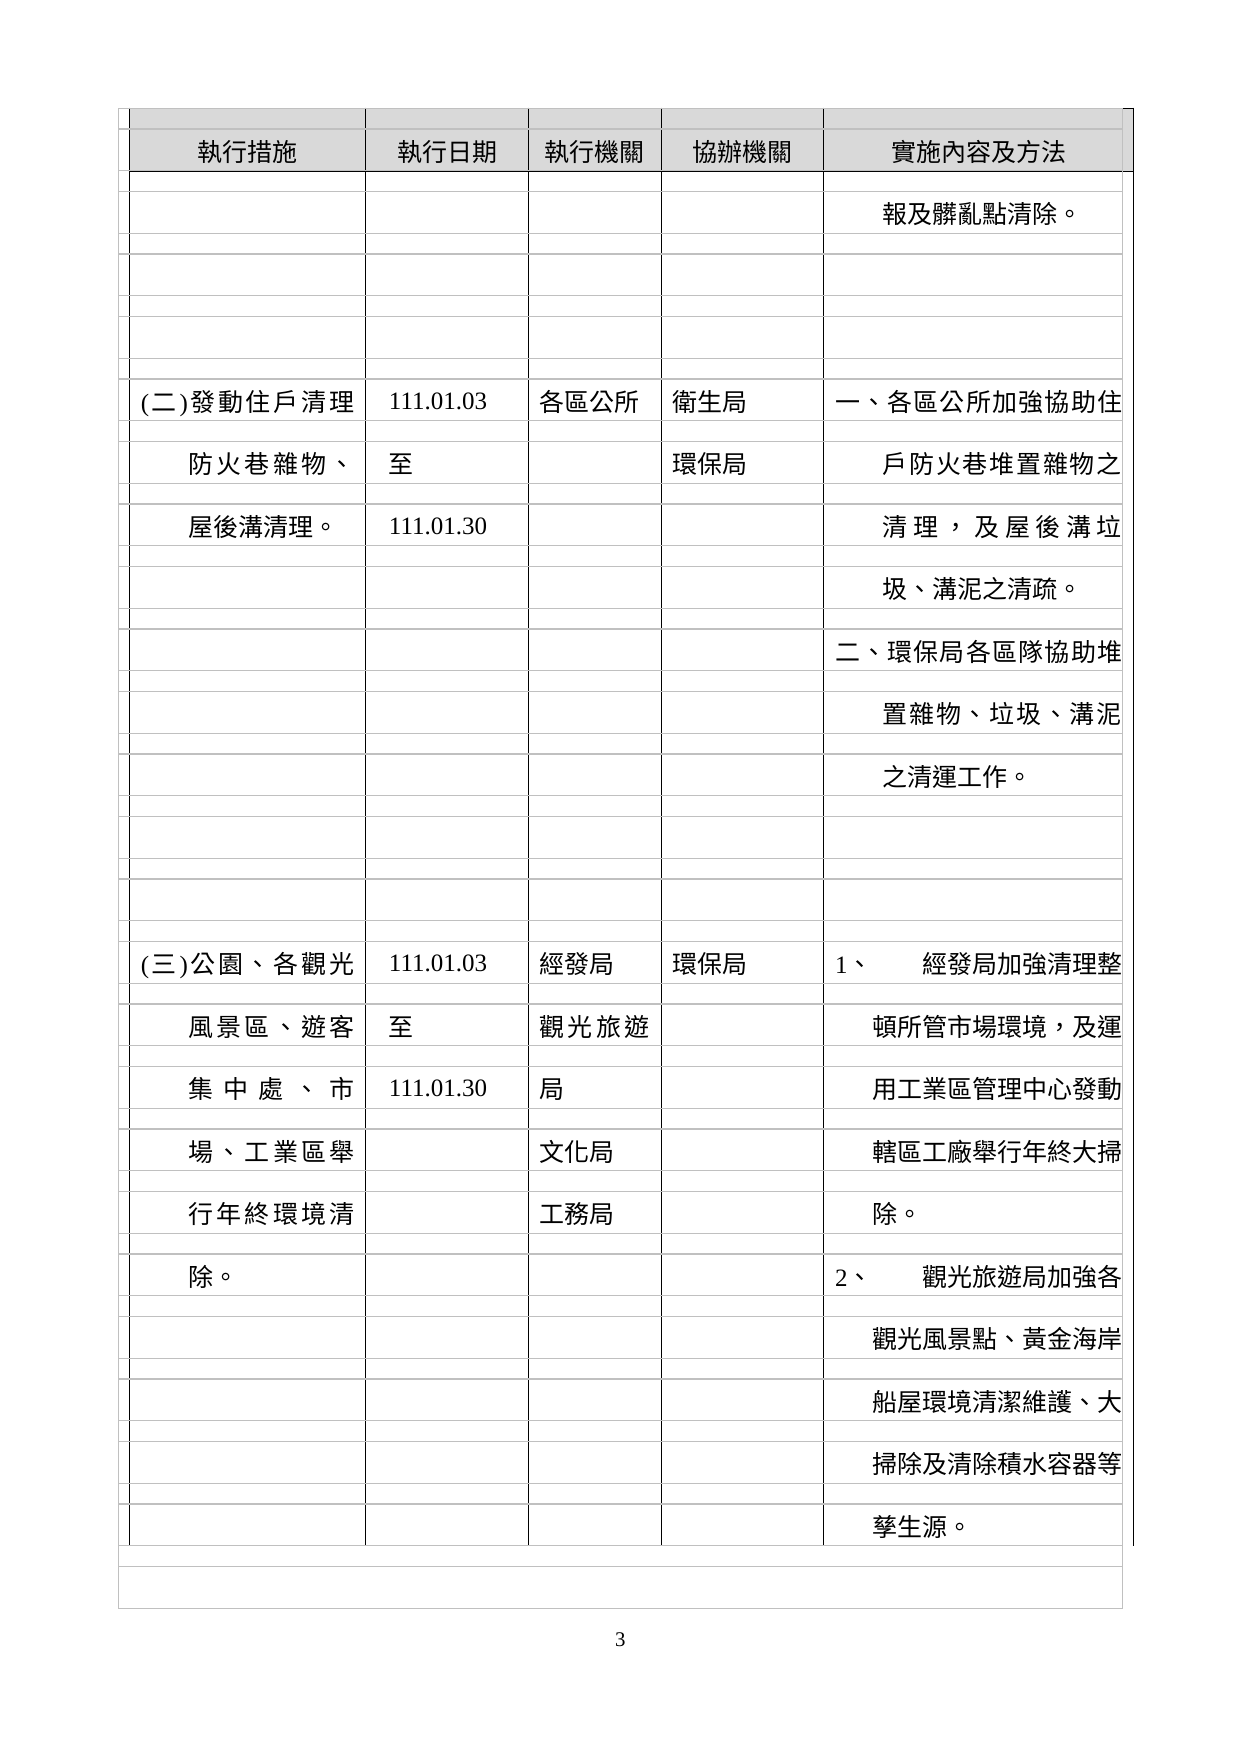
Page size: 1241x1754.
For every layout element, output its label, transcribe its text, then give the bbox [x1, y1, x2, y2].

table_cell 111.01.30 [366, 505, 528, 545]
table_cell [529, 1442, 661, 1483]
table_cell [366, 671, 528, 691]
table_cell [662, 609, 823, 628]
table_cell 經發局加強清理整頓所管市場環境，及運用工業區管理中心發動轄區工廠舉行年終大掃除。 觀光旅遊局加強各觀光風景點、黃金海岸船屋環境清潔維護、大掃除及清除積水容器等孳生源。 文化局加強古蹟等環境清潔維護、進行違規張貼廣告、噴漆等之清除、公廁清潔維護及大掃除。 工務局加強所管公園等環境清潔維護。 [824, 1296, 1122, 1316]
table_cell 各區公所 [529, 172, 661, 191]
table_cell 環保局、衛生局、經發局。 [662, 255, 823, 295]
table_cell [130, 921, 365, 941]
table_cell [366, 567, 528, 608]
table_cell (一)發動住戶、公司商家、菜圃、菜園、空地、空屋清潔大掃除及髒亂點清除、病媒孳生源清除。 [130, 234, 365, 253]
table_cell [529, 796, 661, 816]
table_cell 111.01.03至111.01.30 [366, 172, 528, 191]
table_cell [529, 359, 661, 378]
table_cell [824, 859, 1122, 878]
table_cell 行年終環境清 [130, 1192, 365, 1233]
table_cell (一)發動住戶、公司商家、菜圃、菜園、空地、空屋清潔大掃除及髒亂點清除、病媒孳生源清除。 [130, 317, 365, 358]
table_cell 經發局加強清理整頓所管市場環境，及運用工業區管理中心發動轄區工廠舉行年終大掃除。 觀光旅遊局加強各觀光風景點、黃金海岸船屋環境清潔維護、大掃除及清除積水容器等孳生源。 文化局加強古蹟等環境清潔維護、進行違規張貼廣告、噴漆等之清除、公廁清潔維護及大掃除。 工務局加強所管公園等環境清潔維護。 [824, 1192, 1122, 1233]
table_cell 各區公所 [529, 192, 661, 233]
table_cell [130, 1317, 365, 1358]
table_cell [662, 1005, 823, 1045]
table_cell 至 [366, 1005, 528, 1045]
table_header 執行機關 [529, 109, 661, 128]
table_cell [662, 1171, 823, 1191]
table_cell 111.01.03至111.01.30 [366, 255, 528, 295]
table_cell 經發局加強清理整頓所管市場環境，及運用工業區管理中心發動轄區工廠舉行年終大掃除。 觀光旅遊局加強各觀光風景點、黃金海岸船屋環境清潔維護、大掃除及清除積水容器等孳生源。 文化局加強古蹟等環境清潔維護、進行違規張貼廣告、噴漆等之清除、公廁清潔維護及大掃除。 工務局加強所管公園等環境清潔維護。 [824, 1359, 1122, 1378]
table_cell 各區公所 [529, 296, 661, 316]
table_cell [529, 817, 661, 858]
table_cell 二、環保局各區隊協助堆 [824, 630, 1122, 670]
table_cell 111.01.03至111.01.30 [366, 296, 528, 316]
table_cell [662, 1067, 823, 1108]
table_cell [366, 859, 528, 878]
table_cell 111.01.03 [366, 942, 528, 983]
table_cell [662, 755, 823, 795]
table_cell 經發局加強清理整頓所管市場環境，及運用工業區管理中心發動轄區工廠舉行年終大掃除。 觀光旅遊局加強各觀光風景點、黃金海岸船屋環境清潔維護、大掃除及清除積水容器等孳生源。 文化局加強古蹟等環境清潔維護、進行違規張貼廣告、噴漆等之清除、公廁清潔維護及大掃除。 工務局加強所管公園等環境清潔維護。 [824, 1317, 1122, 1358]
table_cell [366, 1130, 528, 1170]
table_cell 經發局 [529, 942, 661, 983]
table_cell [529, 1046, 661, 1066]
table_cell [366, 984, 528, 1003]
table_cell 局 [529, 1067, 661, 1108]
table_cell [529, 984, 661, 1003]
table_cell 經發局加強清理整頓所管市場環境，及運用工業區管理中心發動轄區工廠舉行年終大掃除。 觀光旅遊局加強各觀光風景點、黃金海岸船屋環境清潔維護、大掃除及清除積水容器等孳生源。 文化局加強古蹟等環境清潔維護、進行違規張貼廣告、噴漆等之清除、公廁清潔維護及大掃除。 工務局加強所管公園等環境清潔維護。 [1123, 921, 1133, 1546]
table_cell [130, 1046, 365, 1066]
table_cell (一)發動住戶、公司商家、菜圃、菜園、空地、空屋清潔大掃除及髒亂點清除、病媒孳生源清除。 [130, 255, 365, 295]
table_cell [662, 796, 823, 816]
table_cell [662, 1359, 823, 1378]
table_cell 觀光旅遊 [529, 1005, 661, 1045]
table_cell [662, 1296, 823, 1316]
table_header 執行日期 [366, 109, 528, 128]
table_cell 經發局加強清理整頓所管市場環境，及運用工業區管理中心發動轄區工廠舉行年終大掃除。 觀光旅遊局加強各觀光風景點、黃金海岸船屋環境清潔維護、大掃除及清除積水容器等孳生源。 文化局加強古蹟等環境清潔維護、進行違規張貼廣告、噴漆等之清除、公廁清潔維護及大掃除。 工務局加強所管公園等環境清潔維護。 [824, 1109, 1122, 1128]
table_cell 經發局加強清理整頓所管市場環境，及運用工業區管理中心發動轄區工廠舉行年終大掃除。 觀光旅遊局加強各觀光風景點、黃金海岸船屋環境清潔維護、大掃除及清除積水容器等孳生源。 文化局加強古蹟等環境清潔維護、進行違規張貼廣告、噴漆等之清除、公廁清潔維護及大掃除。 工務局加強所管公園等環境清潔維護。 [824, 921, 1122, 941]
table_cell [130, 1296, 365, 1316]
table_cell [366, 1421, 528, 1441]
table_cell [529, 692, 661, 733]
table_cell 一、發動轄區內各公司、商店、工廠，針對室內與室外四周2公尺以內(包括騎樓)、菜圃、菜園周圍環境加強整頓及維護。 二、登革熱病媒孳生源及積水容器之清除。 三、加強空地空屋髒亂查報及髒亂點清除。 [824, 317, 1122, 358]
table_cell [662, 546, 823, 566]
table_cell [824, 359, 1122, 378]
table_cell [662, 692, 823, 733]
table_cell [366, 1171, 528, 1191]
table_cell [130, 817, 365, 858]
table_cell [130, 1359, 365, 1378]
table_cell [662, 1046, 823, 1066]
table_cell [662, 505, 823, 545]
table_cell [529, 630, 661, 670]
table_cell 經發局加強清理整頓所管市場環境，及運用工業區管理中心發動轄區工廠舉行年終大掃除。 觀光旅遊局加強各觀光風景點、黃金海岸船屋環境清潔維護、大掃除及清除積水容器等孳生源。 文化局加強古蹟等環境清潔維護、進行違規張貼廣告、噴漆等之清除、公廁清潔維護及大掃除。 工務局加強所管公園等環境清潔維護。 [824, 942, 1122, 983]
table_cell 清理，及屋後溝垃 [824, 505, 1122, 545]
table_cell [130, 1505, 365, 1545]
table_cell [662, 1442, 823, 1483]
table_cell 環保局、衛生局、經發局。 [662, 172, 823, 191]
table_cell [130, 984, 365, 1003]
table_cell [130, 1421, 365, 1441]
table_cell [824, 817, 1122, 858]
table_cell 衛生局 [662, 380, 823, 420]
table_cell [366, 609, 528, 628]
table_header 協辦機關 [662, 109, 823, 128]
table_cell 工務局 [529, 1192, 661, 1233]
table_cell [366, 755, 528, 795]
table_cell [824, 796, 1122, 816]
table_cell [662, 921, 823, 941]
table_cell [366, 1296, 528, 1316]
table_cell [662, 630, 823, 670]
table_cell [529, 1234, 661, 1253]
table_cell [130, 859, 365, 878]
table_cell [662, 1234, 823, 1253]
table_cell [130, 567, 365, 608]
table_cell [366, 421, 528, 441]
table_cell 經發局加強清理整頓所管市場環境，及運用工業區管理中心發動轄區工廠舉行年終大掃除。 觀光旅遊局加強各觀光風景點、黃金海岸船屋環境清潔維護、大掃除及清除積水容器等孳生源。 文化局加強古蹟等環境清潔維護、進行違規張貼廣告、噴漆等之清除、公廁清潔維護及大掃除。 工務局加強所管公園等環境清潔維護。 [824, 984, 1122, 1003]
table_cell 集中處、市 [130, 1067, 365, 1108]
table_cell [130, 1171, 365, 1191]
table_cell [662, 1317, 823, 1358]
table_cell [662, 817, 823, 858]
table_cell 經發局加強清理整頓所管市場環境，及運用工業區管理中心發動轄區工廠舉行年終大掃除。 觀光旅遊局加強各觀光風景點、黃金海岸船屋環境清潔維護、大掃除及清除積水容器等孳生源。 文化局加強古蹟等環境清潔維護、進行違規張貼廣告、噴漆等之清除、公廁清潔維護及大掃除。 工務局加強所管公園等環境清潔維護。 [824, 1380, 1122, 1420]
table_cell [529, 505, 661, 545]
table_cell [529, 1171, 661, 1191]
table_cell 111.01.30 [366, 1067, 528, 1108]
table_cell [529, 921, 661, 941]
table_cell 環保局 [662, 942, 823, 983]
table_cell [662, 1421, 823, 1441]
table_cell [824, 546, 1122, 566]
table_cell [130, 1234, 365, 1253]
table_cell 場、工業區舉 [130, 1130, 365, 1170]
table_cell [130, 421, 365, 441]
table_cell [529, 421, 661, 441]
table_cell [366, 817, 528, 858]
table_cell 經發局加強清理整頓所管市場環境，及運用工業區管理中心發動轄區工廠舉行年終大掃除。 觀光旅遊局加強各觀光風景點、黃金海岸船屋環境清潔維護、大掃除及清除積水容器等孳生源。 文化局加強古蹟等環境清潔維護、進行違規張貼廣告、噴漆等之清除、公廁清潔維護及大掃除。 工務局加強所管公園等環境清潔維護。 [824, 1067, 1122, 1108]
table_cell [529, 1255, 661, 1295]
table_header 協辦機關 [662, 130, 823, 170]
table_cell [130, 546, 365, 566]
table_cell [366, 734, 528, 753]
table_cell [366, 1317, 528, 1358]
table_cell [130, 755, 365, 795]
table_cell [529, 1380, 661, 1420]
table_cell [366, 1046, 528, 1066]
table_cell [662, 671, 823, 691]
table_cell [529, 1359, 661, 1378]
table_cell [366, 880, 528, 920]
table_cell [662, 880, 823, 920]
table_header 執行措施 [130, 130, 365, 170]
table_cell [130, 1442, 365, 1483]
table_cell [662, 484, 823, 503]
table_cell [366, 630, 528, 670]
table_cell [529, 734, 661, 753]
table_cell 防火巷雜物、 [130, 442, 365, 483]
table_cell 屋後溝清理。 [130, 505, 365, 545]
table_cell [662, 1130, 823, 1170]
table_cell [366, 359, 528, 378]
table_cell [130, 880, 365, 920]
table_cell [529, 1109, 661, 1128]
table_cell [366, 1484, 528, 1503]
table_cell [130, 692, 365, 733]
table_cell [529, 1421, 661, 1441]
table_cell 一、發動轄區內各公司、商店、工廠，針對室內與室外四周2公尺以內(包括騎樓)、菜圃、菜園周圍環境加強整頓及維護。 二、登革熱病媒孳生源及積水容器之清除。 三、加強空地空屋髒亂查報及髒亂點清除。 [824, 192, 1122, 233]
table_header 執行措施 [130, 109, 365, 128]
table_cell [662, 1192, 823, 1233]
table_cell [366, 1255, 528, 1295]
table_cell [366, 1505, 528, 1545]
table_cell 一、發動轄區內各公司、商店、工廠，針對室內與室外四周2公尺以內(包括騎樓)、菜圃、菜園周圍環境加強整頓及維護。 二、登革熱病媒孳生源及積水容器之清除。 三、加強空地空屋髒亂查報及髒亂點清除。 [824, 255, 1122, 295]
table_cell 環保局 [662, 442, 823, 483]
table_cell [1123, 359, 1133, 921]
table_cell (三)公園、各觀光 [130, 942, 365, 983]
table_cell 風景區、遊客 [130, 1005, 365, 1045]
table_cell [366, 1442, 528, 1483]
table_cell [529, 546, 661, 566]
table_cell (一)發動住戶、公司商家、菜圃、菜園、空地、空屋清潔大掃除及髒亂點清除、病媒孳生源清除。 [130, 296, 365, 316]
table_cell [529, 484, 661, 503]
table_cell [662, 1380, 823, 1420]
table_cell 至 [366, 442, 528, 483]
table_cell [130, 1380, 365, 1420]
table_cell [366, 1109, 528, 1128]
table_cell 各區公所 [529, 255, 661, 295]
table_cell 經發局加強清理整頓所管市場環境，及運用工業區管理中心發動轄區工廠舉行年終大掃除。 觀光旅遊局加強各觀光風景點、黃金海岸船屋環境清潔維護、大掃除及清除積水容器等孳生源。 文化局加強古蹟等環境清潔維護、進行違規張貼廣告、噴漆等之清除、公廁清潔維護及大掃除。 工務局加強所管公園等環境清潔維護。 [824, 1046, 1122, 1066]
table_cell [662, 359, 823, 378]
table_cell 置雜物、垃圾、溝泥 [824, 692, 1122, 733]
table_cell 經發局加強清理整頓所管市場環境，及運用工業區管理中心發動轄區工廠舉行年終大掃除。 觀光旅遊局加強各觀光風景點、黃金海岸船屋環境清潔維護、大掃除及清除積水容器等孳生源。 文化局加強古蹟等環境清潔維護、進行違規張貼廣告、噴漆等之清除、公廁清潔維護及大掃除。 工務局加強所管公園等環境清潔維護。 [824, 1484, 1122, 1503]
table_cell [662, 1505, 823, 1545]
table_cell [366, 796, 528, 816]
table_cell [130, 734, 365, 753]
table_header 實施內容及方法 [824, 130, 1122, 170]
table_cell [366, 1380, 528, 1420]
table_cell [662, 734, 823, 753]
table_cell [366, 1192, 528, 1233]
table_cell [529, 671, 661, 691]
table_cell 經發局加強清理整頓所管市場環境，及運用工業區管理中心發動轄區工廠舉行年終大掃除。 觀光旅遊局加強各觀光風景點、黃金海岸船屋環境清潔維護、大掃除及清除積水容器等孳生源。 文化局加強古蹟等環境清潔維護、進行違規張貼廣告、噴漆等之清除、公廁清潔維護及大掃除。 工務局加強所管公園等環境清潔維護。 [824, 1171, 1122, 1191]
table_cell [130, 1484, 365, 1503]
table_cell [662, 421, 823, 441]
table_cell 一、各區公所加強協助住 [824, 380, 1122, 420]
table_cell 111.01.03至111.01.30 [366, 234, 528, 253]
table_cell 111.01.03至111.01.30 [366, 317, 528, 358]
table_header 實施內容及方法 [824, 109, 1122, 128]
table_cell 一、發動轄區內各公司、商店、工廠，針對室內與室外四周2公尺以內(包括騎樓)、菜圃、菜園周圍環境加強整頓及維護。 二、登革熱病媒孳生源及積水容器之清除。 三、加強空地空屋髒亂查報及髒亂點清除。 [824, 234, 1122, 253]
table_header 執行機關 [529, 130, 661, 170]
table_cell 環保局、衛生局、經發局。 [662, 317, 823, 358]
table_cell [662, 1255, 823, 1295]
table_cell 之清運工作。 [824, 755, 1122, 795]
table_cell 各區公所 [529, 234, 661, 253]
table_cell 經發局加強清理整頓所管市場環境，及運用工業區管理中心發動轄區工廠舉行年終大掃除。 觀光旅遊局加強各觀光風景點、黃金海岸船屋環境清潔維護、大掃除及清除積水容器等孳生源。 文化局加強古蹟等環境清潔維護、進行違規張貼廣告、噴漆等之清除、公廁清潔維護及大掃除。 工務局加強所管公園等環境清潔維護。 [824, 1505, 1122, 1545]
table_cell [824, 421, 1122, 441]
table_cell [366, 692, 528, 733]
table_cell [824, 880, 1122, 920]
table_cell [529, 1317, 661, 1358]
table_cell [662, 1109, 823, 1128]
table_cell [824, 609, 1122, 628]
table_cell 一、發動轄區內各公司、商店、工廠，針對室內與室外四周2公尺以內(包括騎樓)、菜圃、菜園周圍環境加強整頓及維護。 二、登革熱病媒孳生源及積水容器之清除。 三、加強空地空屋髒亂查報及髒亂點清除。 [824, 172, 1122, 191]
table_cell [130, 630, 365, 670]
table_cell 圾、溝泥之清疏。 [824, 567, 1122, 608]
table_cell [366, 484, 528, 503]
table_cell [529, 1505, 661, 1545]
table_cell 一、發動轄區內各公司、商店、工廠，針對室內與室外四周2公尺以內(包括騎樓)、菜圃、菜園周圍環境加強整頓及維護。 二、登革熱病媒孳生源及積水容器之清除。 三、加強空地空屋髒亂查報及髒亂點清除。 [824, 296, 1122, 316]
table_cell [366, 1359, 528, 1378]
table_cell [529, 1484, 661, 1503]
table_cell 環保局、衛生局、經發局。 [662, 234, 823, 253]
table_cell 經發局加強清理整頓所管市場環境，及運用工業區管理中心發動轄區工廠舉行年終大掃除。 觀光旅遊局加強各觀光風景點、黃金海岸船屋環境清潔維護、大掃除及清除積水容器等孳生源。 文化局加強古蹟等環境清潔維護、進行違規張貼廣告、噴漆等之清除、公廁清潔維護及大掃除。 工務局加強所管公園等環境清潔維護。 [824, 1255, 1122, 1295]
table_cell (一)發動住戶、公司商家、菜圃、菜園、空地、空屋清潔大掃除及髒亂點清除、病媒孳生源清除。 [130, 192, 365, 233]
table_cell [130, 609, 365, 628]
table_header 實施內容及方法 [1123, 109, 1133, 171]
table_cell 經發局加強清理整頓所管市場環境，及運用工業區管理中心發動轄區工廠舉行年終大掃除。 觀光旅遊局加強各觀光風景點、黃金海岸船屋環境清潔維護、大掃除及清除積水容器等孳生源。 文化局加強古蹟等環境清潔維護、進行違規張貼廣告、噴漆等之清除、公廁清潔維護及大掃除。 工務局加強所管公園等環境清潔維護。 [824, 1005, 1122, 1045]
table_cell [529, 859, 661, 878]
table_cell [529, 880, 661, 920]
table_cell 111.01.03至111.01.30 [366, 192, 528, 233]
table_cell [824, 484, 1122, 503]
table_cell [662, 859, 823, 878]
table_cell [824, 734, 1122, 753]
table_cell [529, 1296, 661, 1316]
table_cell (二)發動住戶清理 [130, 380, 365, 420]
table_cell [366, 921, 528, 941]
table_cell [130, 359, 365, 378]
table_cell [529, 609, 661, 628]
table_cell [130, 484, 365, 503]
table_cell [529, 755, 661, 795]
table_cell 經發局加強清理整頓所管市場環境，及運用工業區管理中心發動轄區工廠舉行年終大掃除。 觀光旅遊局加強各觀光風景點、黃金海岸船屋環境清潔維護、大掃除及清除積水容器等孳生源。 文化局加強古蹟等環境清潔維護、進行違規張貼廣告、噴漆等之清除、公廁清潔維護及大掃除。 工務局加強所管公園等環境清潔維護。 [824, 1442, 1122, 1483]
table_cell [662, 984, 823, 1003]
table_cell 各區公所 [529, 380, 661, 420]
table_cell 經發局加強清理整頓所管市場環境，及運用工業區管理中心發動轄區工廠舉行年終大掃除。 觀光旅遊局加強各觀光風景點、黃金海岸船屋環境清潔維護、大掃除及清除積水容器等孳生源。 文化局加強古蹟等環境清潔維護、進行違規張貼廣告、噴漆等之清除、公廁清潔維護及大掃除。 工務局加強所管公園等環境清潔維護。 [824, 1234, 1122, 1253]
table_cell [366, 1234, 528, 1253]
table_cell 環保局、衛生局、經發局。 [662, 192, 823, 233]
table_cell [130, 1109, 365, 1128]
table_cell [366, 546, 528, 566]
table_cell 除。 [130, 1255, 365, 1295]
table_cell [130, 796, 365, 816]
table_cell [662, 567, 823, 608]
table_cell [529, 567, 661, 608]
table_cell [662, 1484, 823, 1503]
table_cell 經發局加強清理整頓所管市場環境，及運用工業區管理中心發動轄區工廠舉行年終大掃除。 觀光旅遊局加強各觀光風景點、黃金海岸船屋環境清潔維護、大掃除及清除積水容器等孳生源。 文化局加強古蹟等環境清潔維護、進行違規張貼廣告、噴漆等之清除、公廁清潔維護及大掃除。 工務局加強所管公園等環境清潔維護。 [824, 1421, 1122, 1441]
table_cell 111.01.03 [366, 380, 528, 420]
table_cell (一)發動住戶、公司商家、菜圃、菜園、空地、空屋清潔大掃除及髒亂點清除、病媒孳生源清除。 [130, 172, 365, 191]
table_header 執行日期 [366, 130, 528, 170]
table_cell [529, 442, 661, 483]
table_cell 環保局、衛生局、經發局。 [662, 296, 823, 316]
table_cell [824, 671, 1122, 691]
table_cell 經發局加強清理整頓所管市場環境，及運用工業區管理中心發動轄區工廠舉行年終大掃除。 觀光旅遊局加強各觀光風景點、黃金海岸船屋環境清潔維護、大掃除及清除積水容器等孳生源。 文化局加強古蹟等環境清潔維護、進行違規張貼廣告、噴漆等之清除、公廁清潔維護及大掃除。 工務局加強所管公園等環境清潔維護。 [824, 1130, 1122, 1170]
table_cell 戶防火巷堆置雜物之 [824, 442, 1122, 483]
table_cell 各區公所 [529, 317, 661, 358]
table_cell [130, 671, 365, 691]
table_cell 文化局 [529, 1130, 661, 1170]
